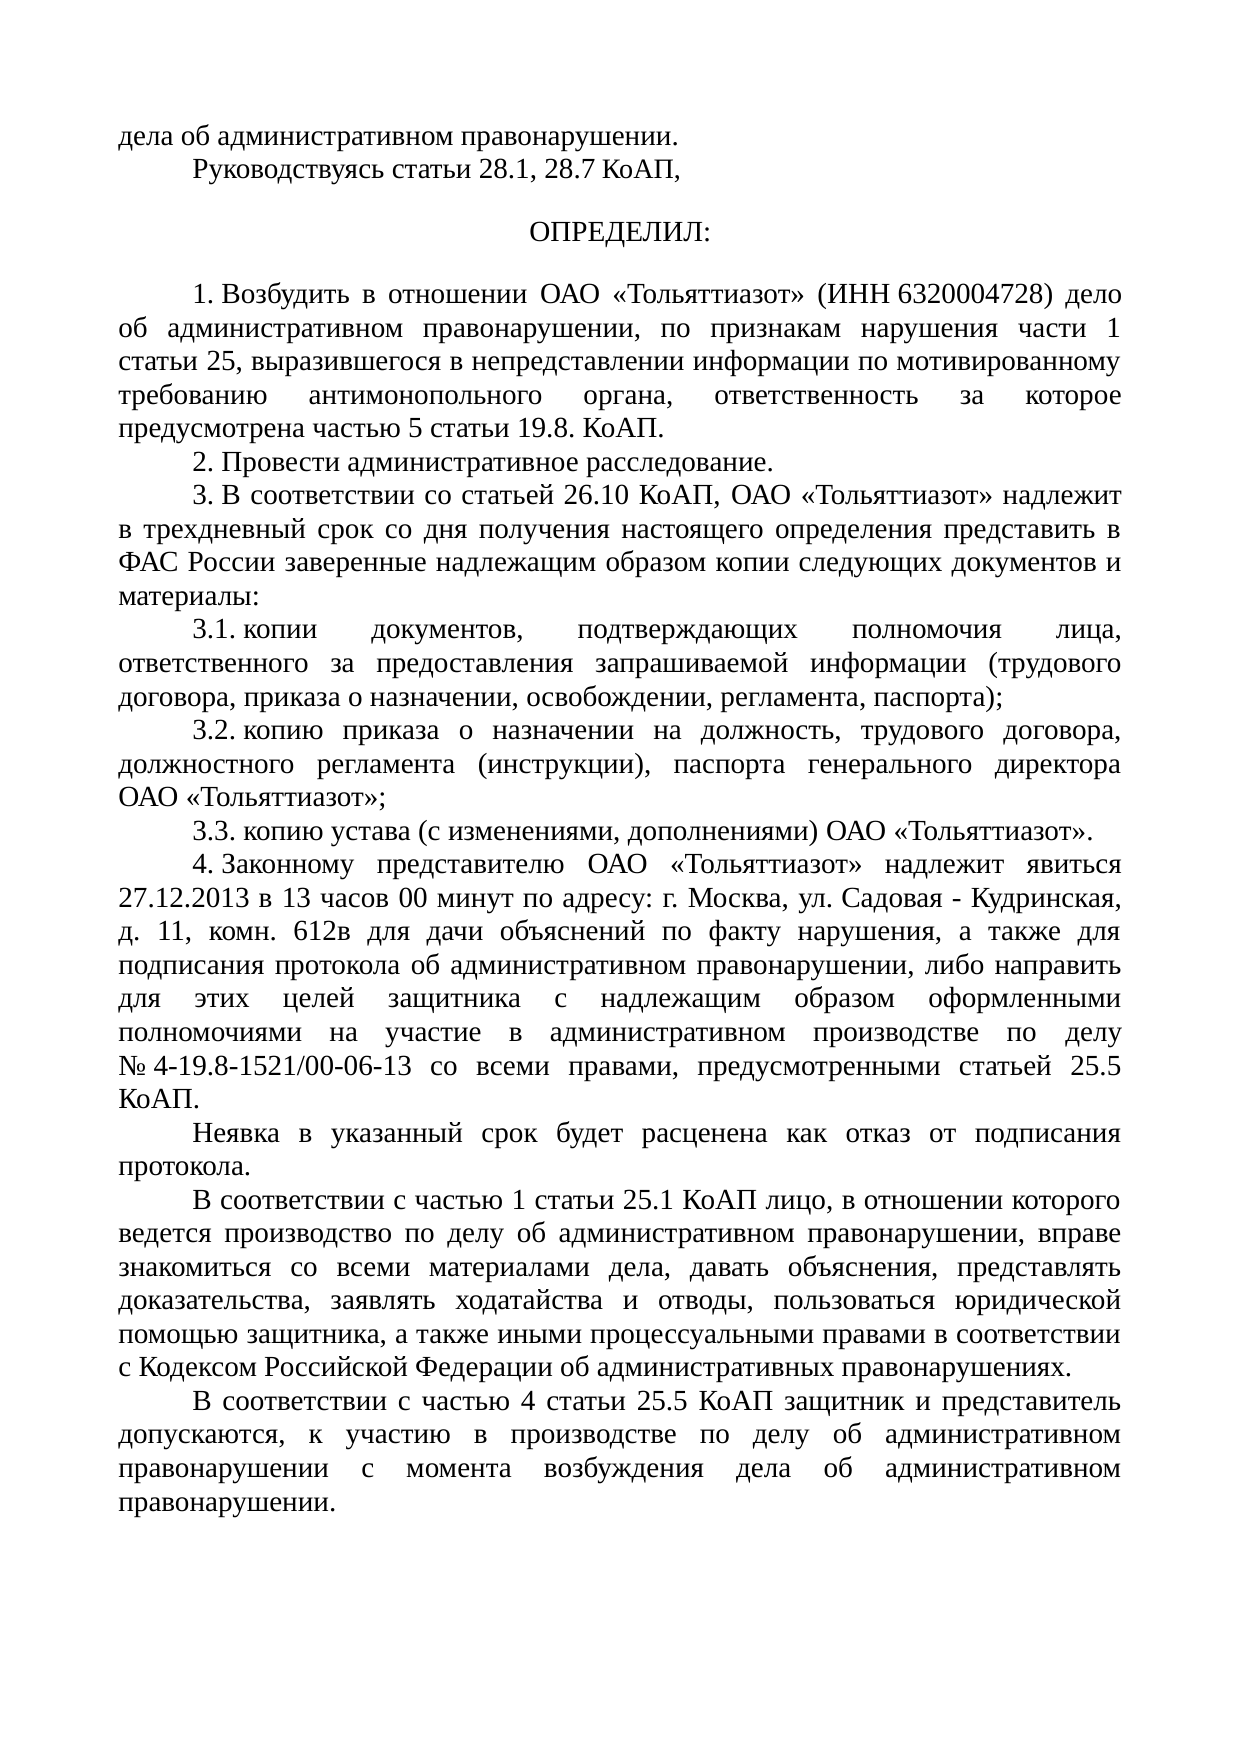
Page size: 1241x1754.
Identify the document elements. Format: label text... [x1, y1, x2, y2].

text 3. В соответствии со статьей 26.10 КоАП, ОАО «Тольяттиазот» надлежит в трехдневный срок со дня получения настоящего определения представить в ФАС России заверенные надлежащим образом копии следующих документов и материалы: [118, 477, 1122, 612]
text В соответствии с частью 4 статьи 25.5 КоАП защитник и представитель допускаются, к участию в производстве по делу об административном правонарушении с момента возбуждения дела об административном правонарушении. [118, 1383, 1122, 1517]
text 3.1. копии документов, подтверждающих полномочия лица, ответственного за предоставления запрашиваемой информации (трудового договора, приказа о назначении, освобождении, регламента, паспорта); [118, 612, 1122, 712]
text 3.3. копию устава (с изменениями, дополнениями) ОАО «Тольяттиазот». [118, 813, 1122, 846]
text Руководствуясь статьи 28.1, 28.7 КоАП, [118, 152, 1122, 185]
text дела об административном правонарушении. [118, 118, 1122, 152]
text 2. Провести административное расследование. [118, 444, 1122, 477]
text Неявка в указанный срок будет расценена как отказ от подписания протокола. [118, 1115, 1122, 1182]
text 1. Возбудить в отношении ОАО «Тольяттиазот» (ИНН 6320004728) дело об административном правонарушении, по признакам нарушения части 1 статьи 25, выразившегося в непредставлении информации по мотивированному требованию антимонопольного органа, ответственность за которое предусмотрена частью 5 статьи 19.8. КоАП. [118, 276, 1122, 444]
text 3.2. копию приказа о назначении на должность, трудового договора, должностного регламента (инструкции), паспорта генерального директора ОАО «Тольяттиазот»; [118, 712, 1122, 813]
text ОПРЕДЕЛИЛ: [118, 214, 1122, 247]
text 4. Законному представителю ОАО «Тольяттиазот» надлежит явиться 27.12.2013 в 13 часов 00 минут по адресу: г. Москва, ул. Садовая - Кудринская, д. 11, комн. 612в для дачи объяснений по факту нарушения, а также для подписания протокола об административном правонарушении, либо направить для этих целей защитника с надлежащим образом оформленными полномочиями на участие в административном производстве по делу № 4-19.8-1521/00-06-13 со всеми правами, предусмотренными статьей 25.5 КоАП. [118, 846, 1122, 1115]
text В соответствии с частью 1 статьи 25.1 КоАП лицо, в отношении которого ведется производство по делу об административном правонарушении, вправе знакомиться со всеми материалами дела, давать объяснения, представлять доказательства, заявлять ходатайства и отводы, пользоваться юридической помощью защитника, а также иными процессуальными правами в соответствии с Кодексом Российской Федерации об административных правонарушениях. [118, 1182, 1122, 1383]
